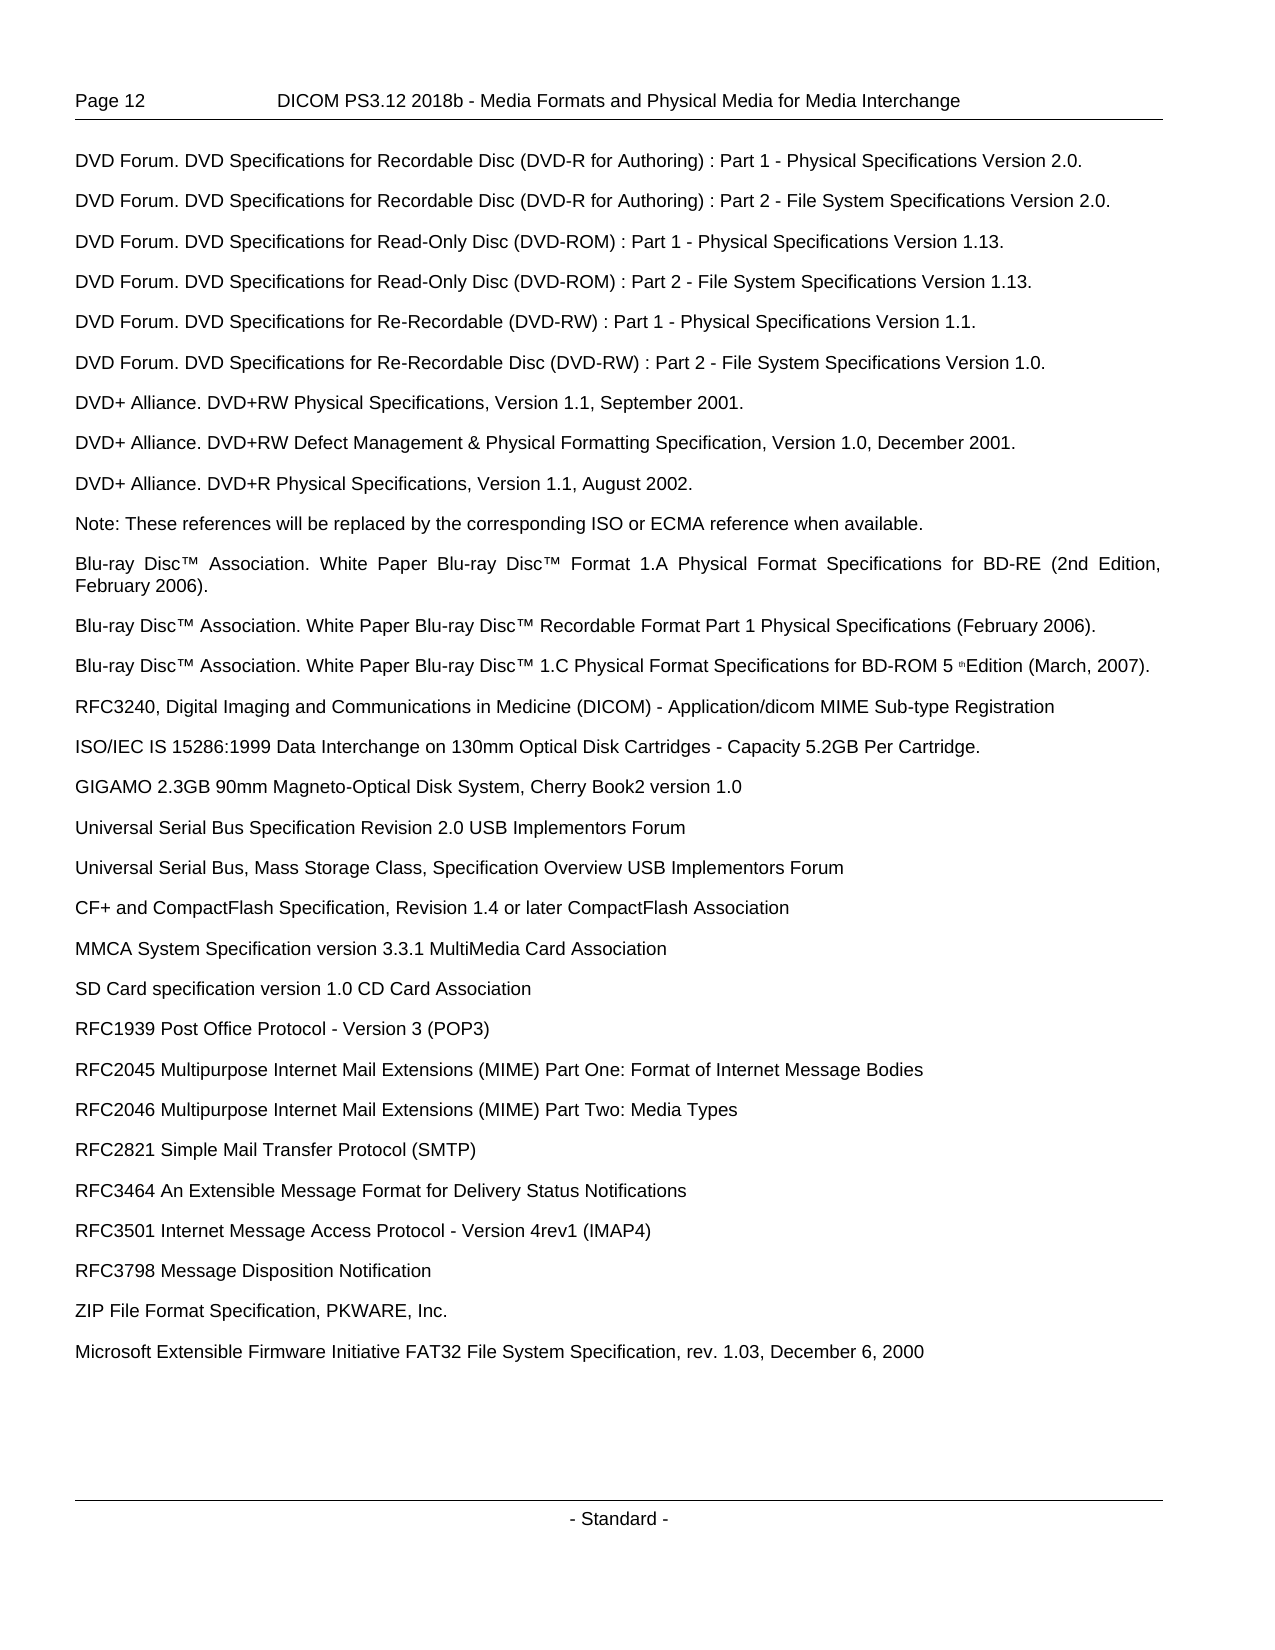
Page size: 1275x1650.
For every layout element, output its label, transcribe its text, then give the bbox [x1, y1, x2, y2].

text RFC2046 Multipurpose Internet Mail Extensions (MIME) Part Two: Media Types [75, 1099, 1162, 1120]
text ZIP File Format Specification, PKWARE, Inc. [75, 1300, 1162, 1322]
text MMCA System Specification version 3.3.1 MultiMedia Card Association [75, 937, 1162, 959]
text DVD Forum. DVD Specifications for Read-Only Disc (DVD-ROM) : Part 1 - Physical Specifications Version 1.13. [75, 231, 1162, 252]
text DVD Forum. DVD Specifications for Re-Recordable Disc (DVD-RW) : Part 2 - File System Specifications Version 1.0. [75, 352, 1162, 373]
text Blu-ray Disc™ Association. White Paper Blu-ray Disc™ Format 1.A Physical Format Specifications for BD-RE (2nd Edition, February 2006). [75, 553, 1162, 596]
text DVD+ Alliance. DVD+R Physical Specifications, Version 1.1, August 2002. [75, 472, 1162, 494]
text DVD Forum. DVD Specifications for Recordable Disc (DVD-R for Authoring) : Part 1 - Physical Specifications Version 2.0. [75, 150, 1162, 172]
text Note: These references will be replaced by the corresponding ISO or ECMA reference when available. [75, 513, 1162, 534]
text CF+ and CompactFlash Specification, Revision 1.4 or later CompactFlash Association [75, 897, 1162, 919]
text DVD+ Alliance. DVD+RW Defect Management & Physical Formatting Specification, Version 1.0, December 2001. [75, 432, 1162, 454]
text Blu-ray Disc™ Association. White Paper Blu-ray Disc™ 1.C Physical Format Specifications for BD-ROM 5 thEdition (March, 2007). [75, 655, 1162, 677]
text RFC3464 An Extensible Message Format for Delivery Status Notifications [75, 1179, 1162, 1201]
text RFC3798 Message Disposition Notification [75, 1260, 1162, 1282]
text SD Card specification version 1.0 CD Card Association [75, 978, 1162, 999]
text DVD Forum. DVD Specifications for Re-Recordable (DVD-RW) : Part 1 - Physical Specifications Version 1.1. [75, 311, 1162, 333]
text Universal Serial Bus, Mass Storage Class, Specification Overview USB Implementors Forum [75, 857, 1162, 878]
text RFC2821 Simple Mail Transfer Protocol (SMTP) [75, 1139, 1162, 1161]
text RFC3501 Internet Message Access Protocol - Version 4rev1 (IMAP4) [75, 1220, 1162, 1241]
text DVD Forum. DVD Specifications for Recordable Disc (DVD-R for Authoring) : Part 2 - File System Specifications Version 2.0. [75, 190, 1162, 212]
text Universal Serial Bus Specification Revision 2.0 USB Implementors Forum [75, 817, 1162, 838]
text RFC1939 Post Office Protocol - Version 3 (POP3) [75, 1018, 1162, 1040]
text ISO/IEC IS 15286:1999 Data Interchange on 130mm Optical Disk Cartridges - Capacity 5.2GB Per Cartridge. [75, 736, 1162, 757]
text Blu-ray Disc™ Association. White Paper Blu-ray Disc™ Recordable Format Part 1 Physical Specifications (February 2006). [75, 615, 1162, 637]
text RFC2045 Multipurpose Internet Mail Extensions (MIME) Part One: Format of Internet Message Bodies [75, 1058, 1162, 1080]
text RFC3240, Digital Imaging and Communications in Medicine (DICOM) - Application/dicom MIME Sub-type Registration [75, 696, 1162, 717]
text DVD Forum. DVD Specifications for Read-Only Disc (DVD-ROM) : Part 2 - File System Specifications Version 1.13. [75, 271, 1162, 292]
text Microsoft Extensible Firmware Initiative FAT32 File System Specification, rev. 1.03, December 6, 2000 [75, 1341, 1162, 1362]
text GIGAMO 2.3GB 90mm Magneto-Optical Disk System, Cherry Book2 version 1.0 [75, 776, 1162, 798]
text DVD+ Alliance. DVD+RW Physical Specifications, Version 1.1, September 2001. [75, 392, 1162, 413]
